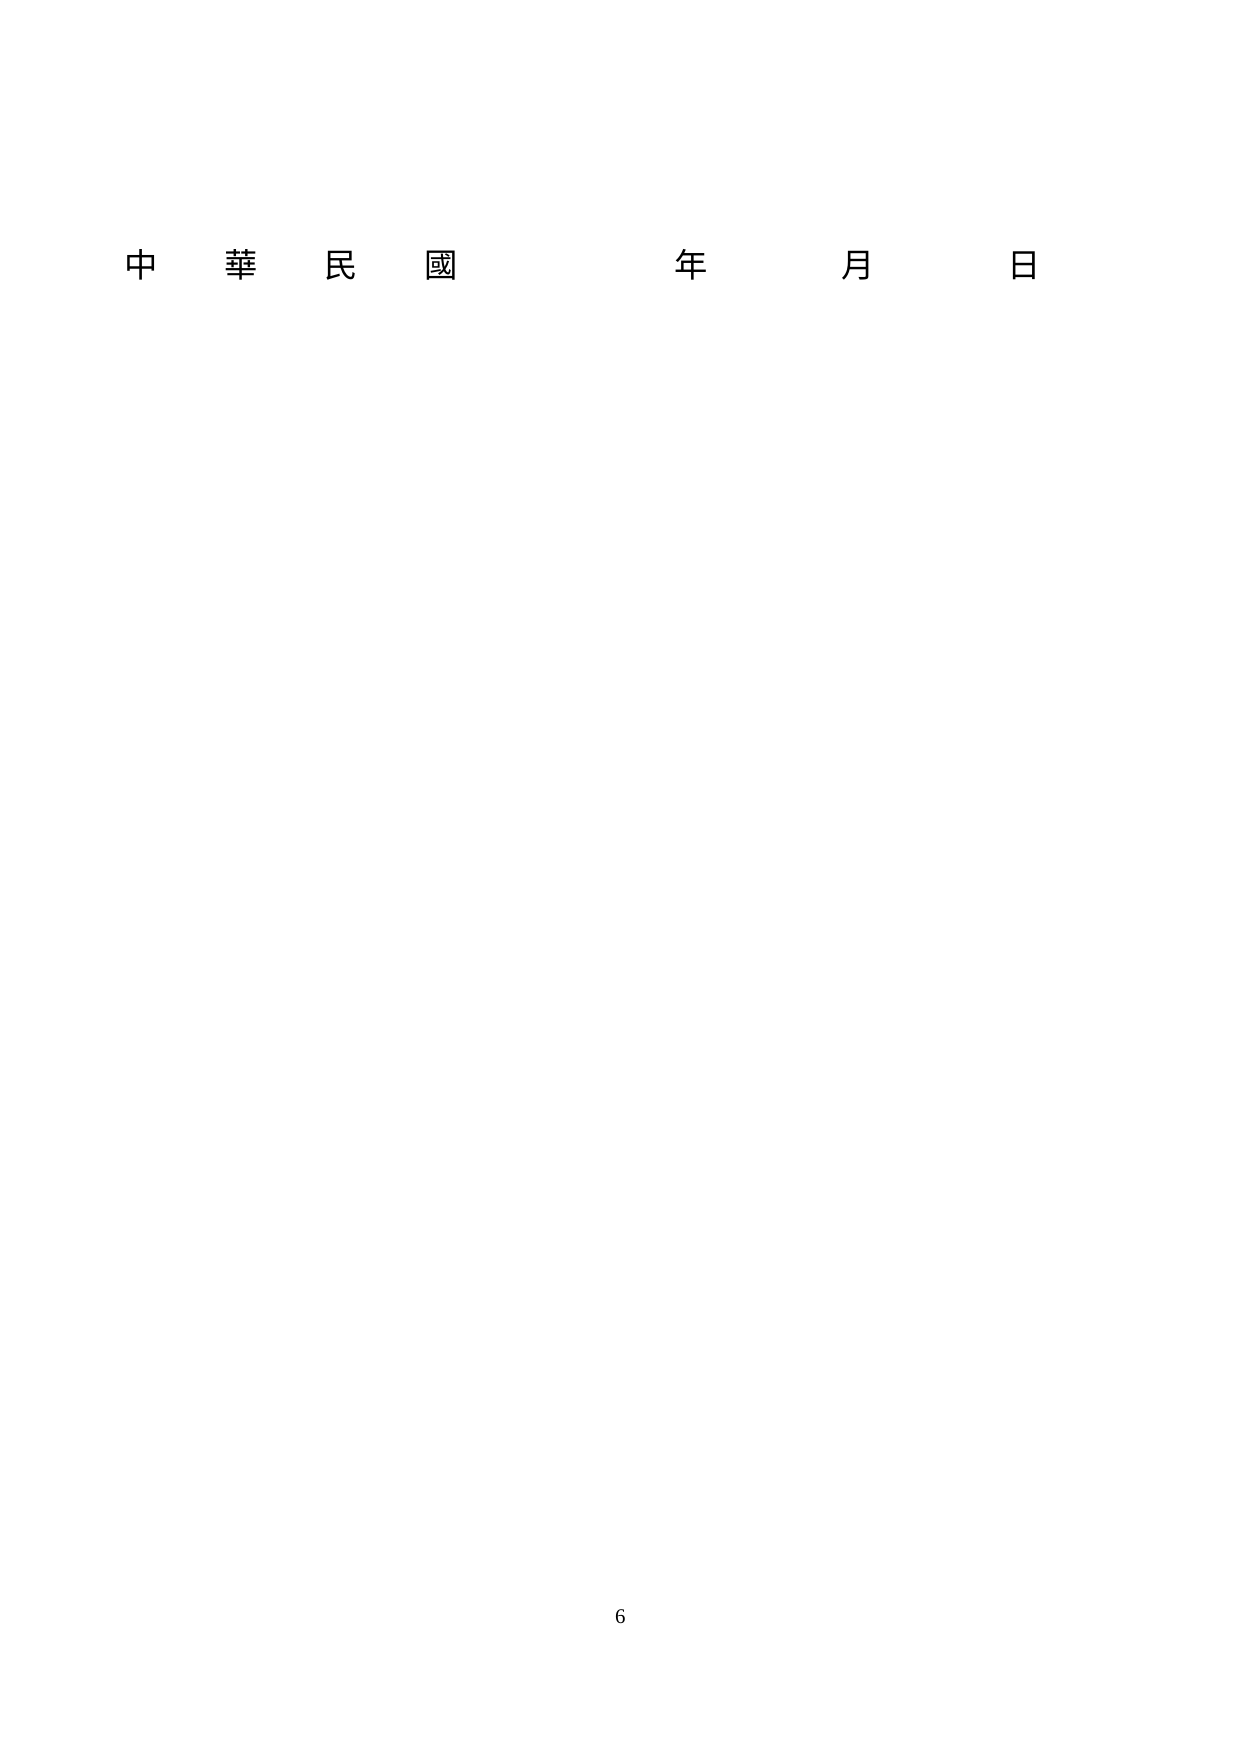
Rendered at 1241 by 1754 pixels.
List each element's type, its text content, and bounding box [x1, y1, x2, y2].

text 中 華 民 國 年 月 日 [124, 221, 1116, 284]
